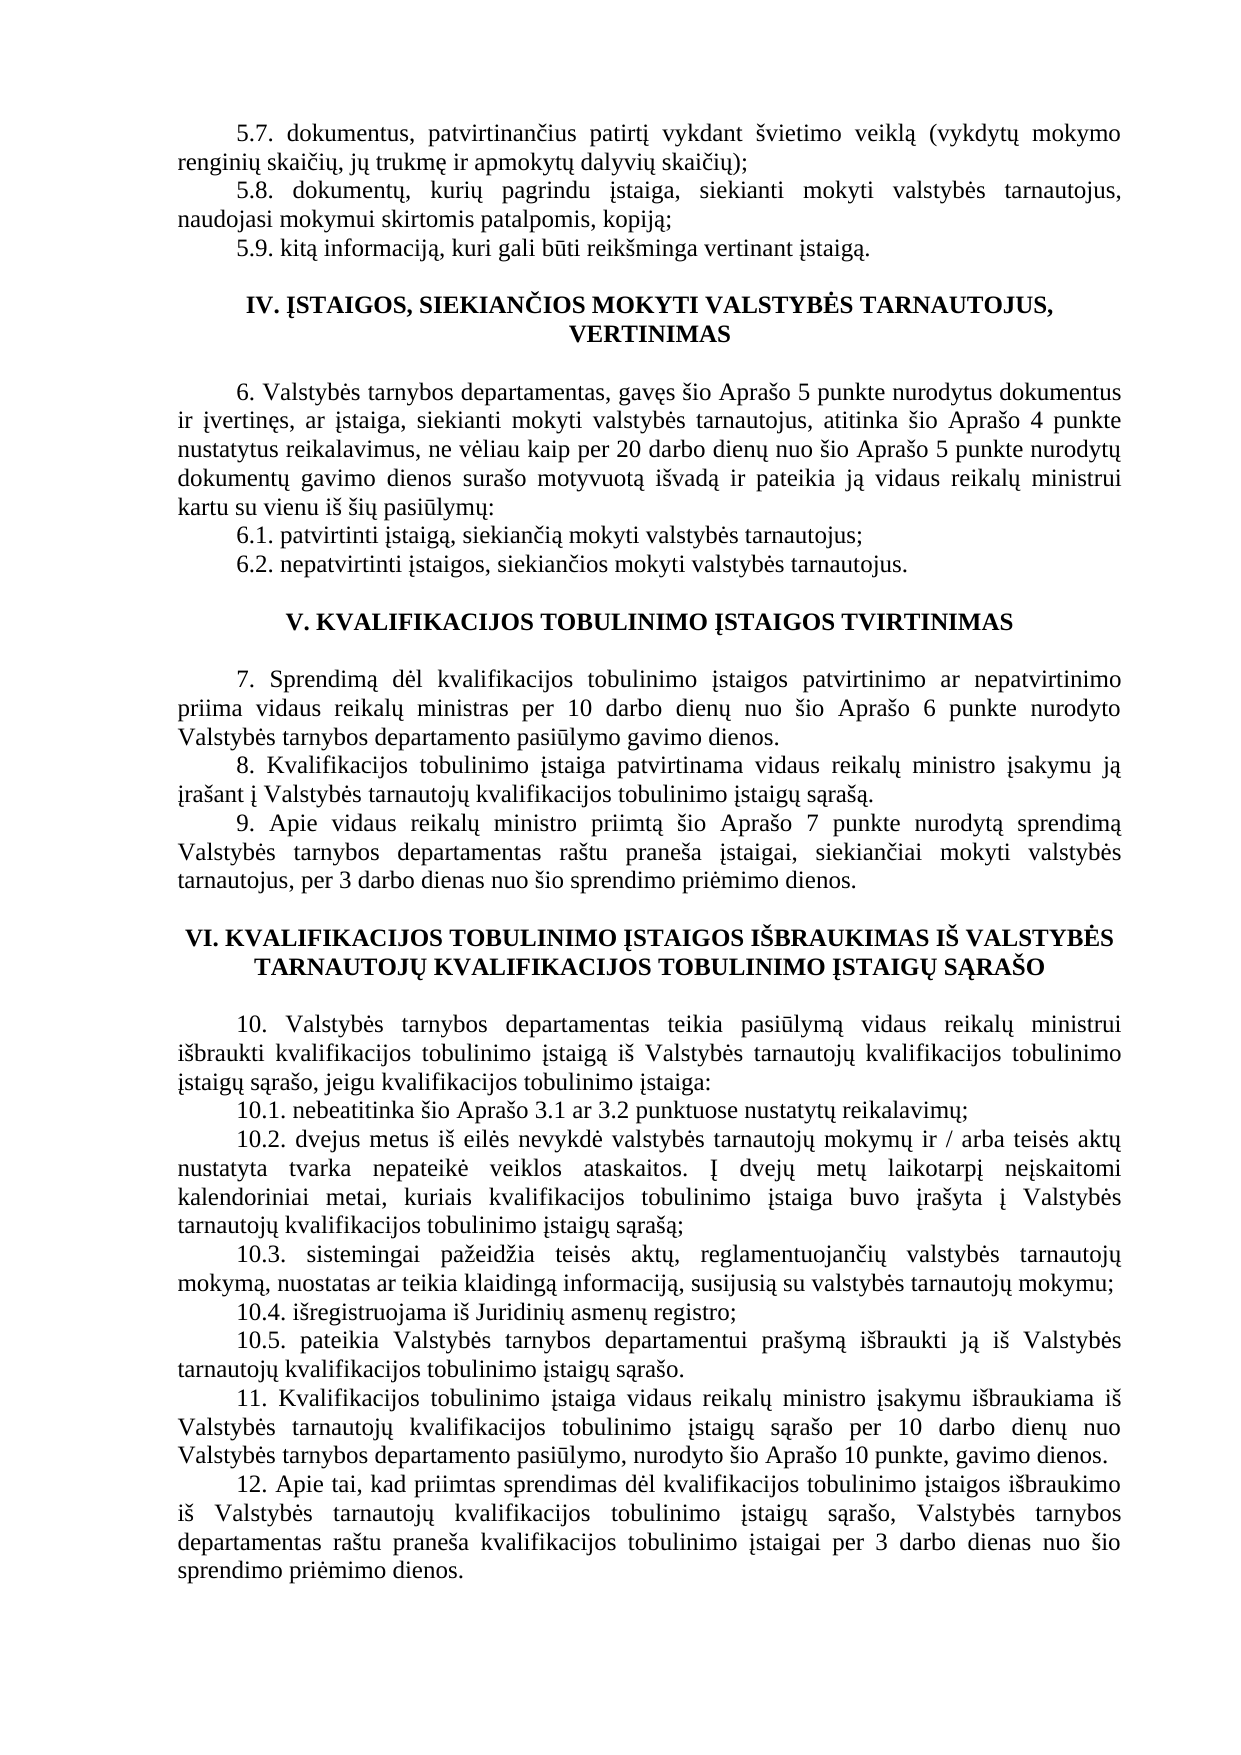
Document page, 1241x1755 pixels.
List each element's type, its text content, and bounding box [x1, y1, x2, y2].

text 10.5. pateikia Valstybės tarnybos departamentui prašymą išbraukti ją iš Valstybės tarnautojų kvalifikacijos tobulinimo įstaigų sąrašo. [177, 1326, 1122, 1383]
text 6.2. nepatvirtinti įstaigos, siekiančios mokyti valstybės tarnautojus. [177, 549, 1122, 578]
text 8. Kvalifikacijos tobulinimo įstaiga patvirtinama vidaus reikalų ministro įsakymu ją įrašant į Valstybės tarnautojų kvalifikacijos tobulinimo įstaigų sąrašą. [177, 751, 1122, 808]
text 5.9. kitą informaciją, kuri gali būti reikšminga vertinant įstaigą. [177, 233, 1122, 262]
text V. KVALIFIKACIJOS TOBULINIMO ĮSTAIGOS TVIRTINIMAS [177, 607, 1122, 636]
text 5.8. dokumentų, kurių pagrindu įstaiga, siekianti mokyti valstybės tarnautojus, naudojasi mokymui skirtomis patalpomis, kopiją; [177, 176, 1122, 233]
text 10.2. dvejus metus iš eilės nevykdė valstybės tarnautojų mokymų ir / arba teisės aktų nustatyta tvarka nepateikė veiklos ataskaitos. Į dvejų metų laikotarpį neįskaitomi kalendoriniai metai, kuriais kvalifikacijos tobulinimo įstaiga buvo įrašyta į Valstybės tarnautojų kvalifikacijos tobulinimo įstaigų sąrašą; [177, 1124, 1122, 1239]
text 5.7. dokumentus, patvirtinančius patirtį vykdant švietimo veiklą (vykdytų mokymo renginių skaičių, jų trukmę ir apmokytų dalyvių skaičių); [177, 118, 1122, 176]
text 10.4. išregistruojama iš Juridinių asmenų registro; [177, 1297, 1122, 1326]
text 10. Valstybės tarnybos departamentas teikia pasiūlymą vidaus reikalų ministrui išbraukti kvalifikacijos tobulinimo įstaigą iš Valstybės tarnautojų kvalifikacijos tobulinimo įstaigų sąrašo, jeigu kvalifikacijos tobulinimo įstaiga: [177, 1009, 1122, 1096]
text 10.3. sistemingai pažeidžia teisės aktų, reglamentuojančių valstybės tarnautojų mokymą, nuostatas ar teikia klaidingą informaciją, susijusią su valstybės tarnautojų mokymu; [177, 1239, 1122, 1297]
text 7. Sprendimą dėl kvalifikacijos tobulinimo įstaigos patvirtinimo ar nepatvirtinimo priima vidaus reikalų ministras per 10 darbo dienų nuo šio Aprašo 6 punkte nurodyto Valstybės tarnybos departamento pasiūlymo gavimo dienos. [177, 664, 1122, 751]
text IV. ĮSTAIGOS, SIEKIANČIOS MOKYTI VALSTYBĖS TARNAUTOJUS, VERTINIMAS [177, 291, 1122, 348]
text 6.1. patvirtinti įstaigą, siekiančią mokyti valstybės tarnautojus; [177, 521, 1122, 549]
text 11. Kvalifikacijos tobulinimo įstaiga vidaus reikalų ministro įsakymu išbraukiama iš Valstybės tarnautojų kvalifikacijos tobulinimo įstaigų sąrašo per 10 darbo dienų nuo Valstybės tarnybos departamento pasiūlymo, nurodyto šio Aprašo 10 punkte, gavimo dienos. [177, 1383, 1122, 1469]
text 10.1. nebeatitinka šio Aprašo 3.1 ar 3.2 punktuose nustatytų reikalavimų; [177, 1096, 1122, 1124]
text 9. Apie vidaus reikalų ministro priimtą šio Aprašo 7 punkte nurodytą sprendimą Valstybės tarnybos departamentas raštu praneša įstaigai, siekiančiai mokyti valstybės tarnautojus, per 3 darbo dienas nuo šio sprendimo priėmimo dienos. [177, 808, 1122, 894]
text 6. Valstybės tarnybos departamentas, gavęs šio Aprašo 5 punkte nurodytus dokumentus ir įvertinęs, ar įstaiga, siekianti mokyti valstybės tarnautojus, atitinka šio Aprašo 4 punkte nustatytus reikalavimus, ne vėliau kaip per 20 darbo dienų nuo šio Aprašo 5 punkte nurodytų dokumentų gavimo dienos surašo motyvuotą išvadą ir pateikia ją vidaus reikalų ministrui kartu su vienu iš šių pasiūlymų: [177, 377, 1122, 521]
text 12. Apie tai, kad priimtas sprendimas dėl kvalifikacijos tobulinimo įstaigos išbraukimo iš Valstybės tarnautojų kvalifikacijos tobulinimo įstaigų sąrašo, Valstybės tarnybos departamentas raštu praneša kvalifikacijos tobulinimo įstaigai per 3 darbo dienas nuo šio sprendimo priėmimo dienos. [177, 1469, 1122, 1584]
text VI. KVALIFIKACIJOS TOBULINIMO ĮSTAIGOS IŠBRAUKIMAS IŠ VALSTYBĖS TARNAUTOJŲ KVALIFIKACIJOS TOBULINIMO ĮSTAIGŲ SĄRAŠO [177, 923, 1122, 981]
